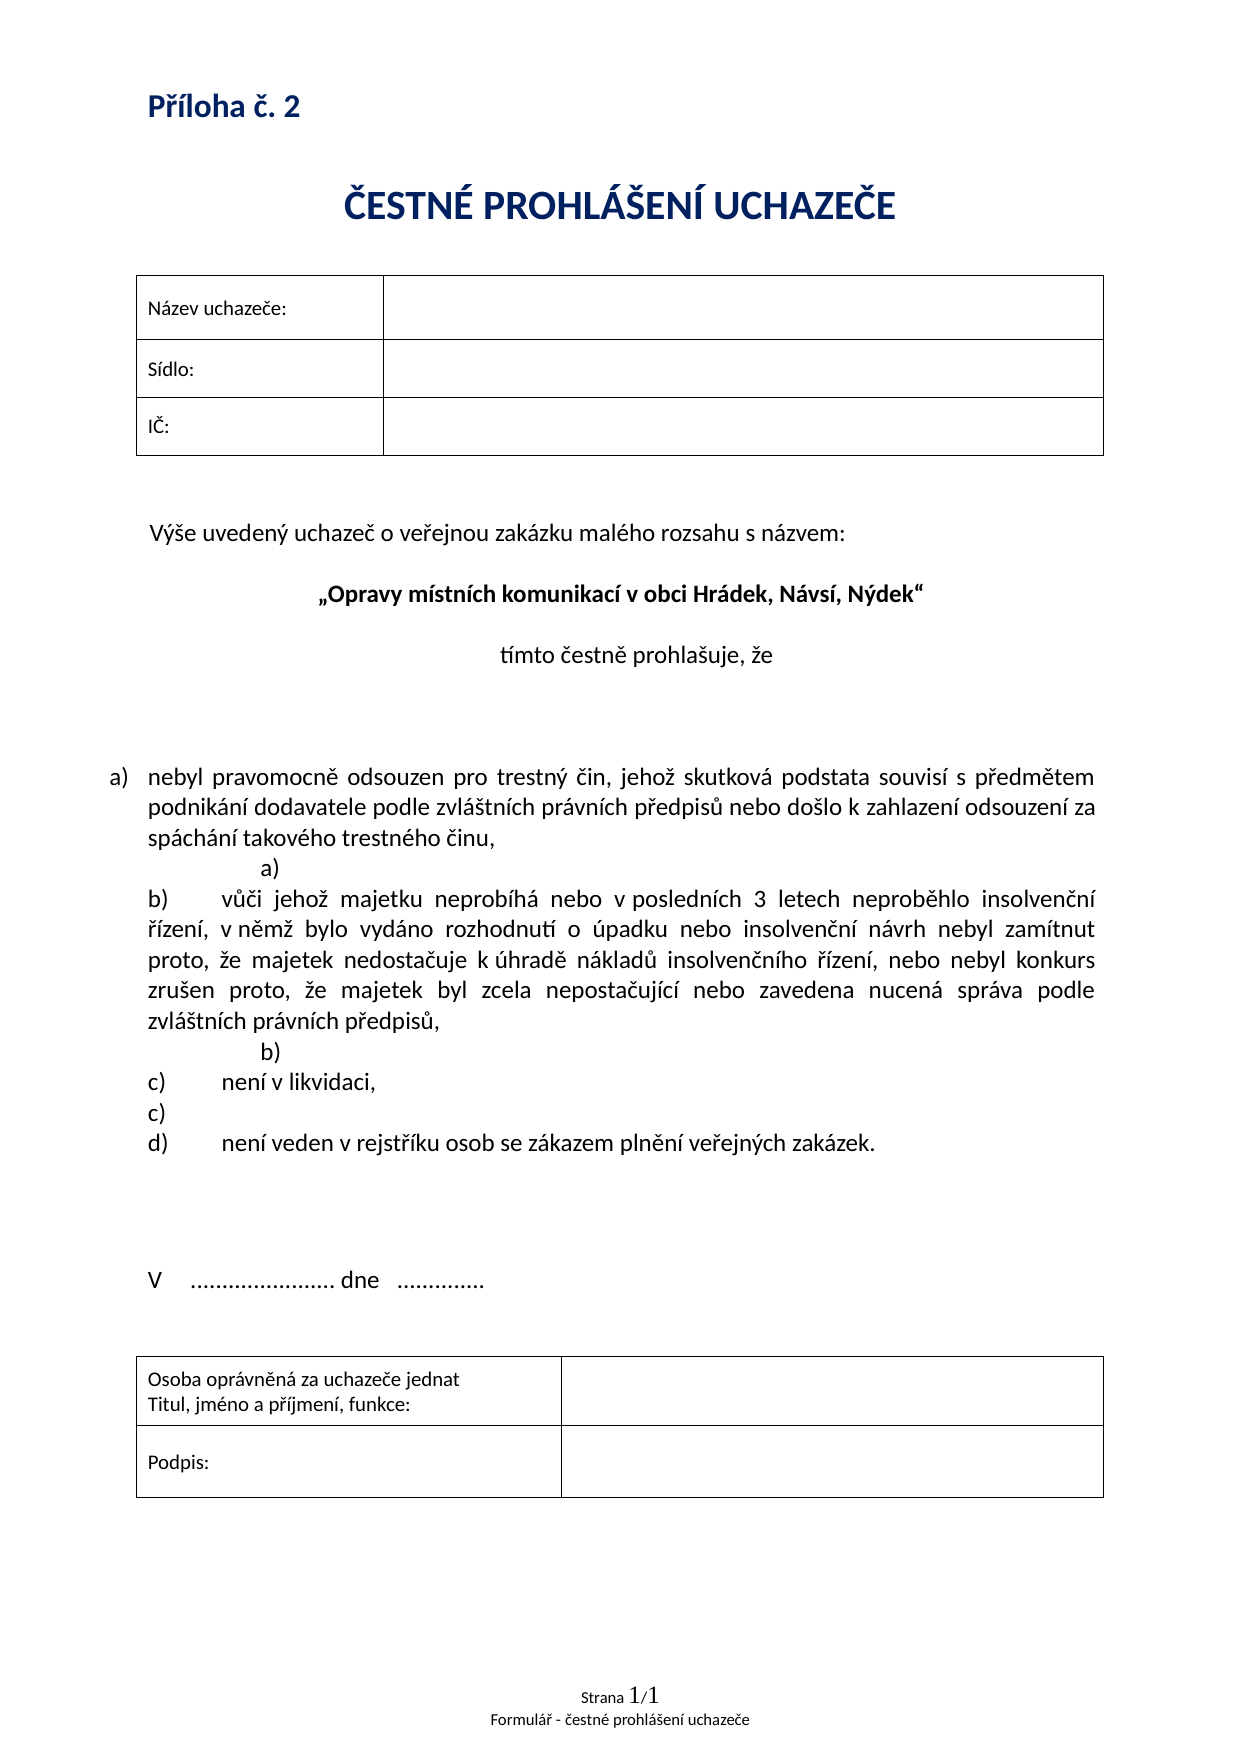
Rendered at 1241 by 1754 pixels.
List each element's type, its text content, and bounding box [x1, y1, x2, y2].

text ČESTNÉ PROHLÁŠENÍ UCHAZEČE [148, 179, 1092, 229]
list není v likvidaci, [148, 1066, 1096, 1097]
text „Opravy místních komunikací v obci Hrádek, Návsí, Nýdek“ [149, 578, 1092, 608]
table_cell IČ: [137, 398, 383, 455]
table_cell [562, 1426, 1103, 1497]
table_header Osoba oprávněná za uchazeče jednat Titul, jméno a příjmení, funkce: [137, 1357, 561, 1425]
list není veden v rejstříku osob se zákazem plnění veřejných zakázek. [148, 1127, 1096, 1158]
table_cell [384, 340, 1103, 397]
text tímto čestně prohlašuje, že [149, 639, 1092, 669]
table_header [562, 1357, 1103, 1425]
list nebyl pravomocně odsouzen pro trestný čin, jehož skutková podstata souvisí s předmětem podnikání dodavatele podle zvláštních právních předpisů nebo došlo k zahlazení odsouzení za spáchání takového trestného činu, [109, 761, 1096, 853]
table_header [384, 276, 1103, 339]
table_cell Sídlo: [137, 340, 383, 397]
text V ....................... dne .............. [148, 1264, 1092, 1295]
list vůči jehož majetku neprobíhá nebo v posledních 3 letech neproběhlo insolvenční řízení, v němž bylo vydáno rozhodnutí o úpadku nebo insolvenční návrh nebyl zamítnut proto, že majetek nedostačuje k úhradě nákladů insolvenčního řízení, nebo nebyl konkurs zrušen proto, že majetek byl zcela nepostačující nebo zavedena nucená správa podle zvláštních právních předpisů, [148, 883, 1096, 1036]
table_cell [384, 398, 1103, 455]
text Výše uvedený uchazeč o veřejnou zakázku malého rozsahu s názvem: [149, 517, 1092, 547]
table_cell Podpis: [137, 1426, 561, 1497]
table_header Název uchazeče: [137, 276, 383, 339]
